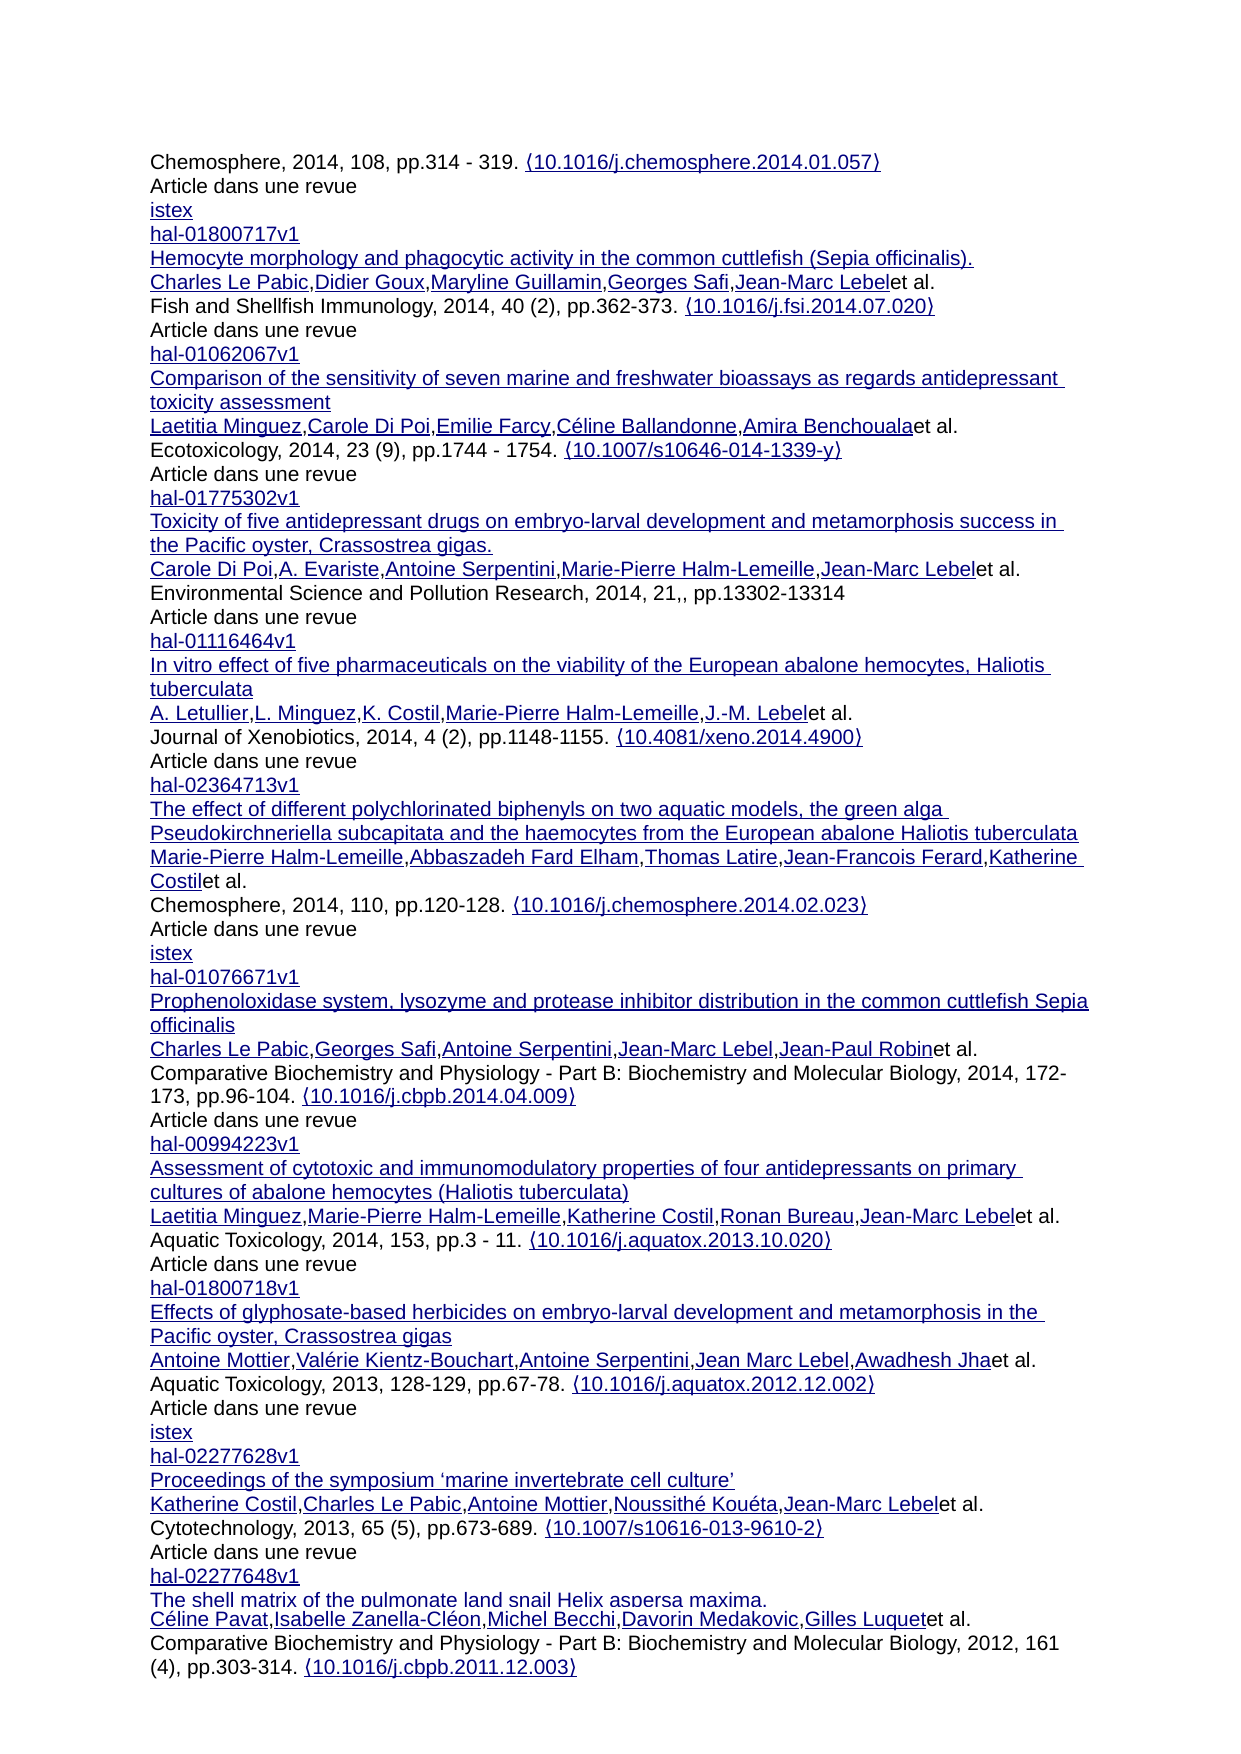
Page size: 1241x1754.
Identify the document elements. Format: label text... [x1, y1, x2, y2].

table_cell Effects of glyphosate-based herbicides on embryo-larval development and metamorphosis in the Pacific oyster, Crassostrea gigas Antoine Mottier,Valérie Kientz-Bouchart,Antoine Serpentini,Jean Marc Lebel,Awadhesh Jhaet al. Aquatic Toxicology, 2013, 128-129, pp.67-78. ⟨10.1016/j.aquatox.2012.12.002⟩ Article dans une revue istex hal-02277628v1 [150, 1300, 1090, 1468]
table_cell The effect of different polychlorinated biphenyls on two aquatic models, the green alga Pseudokirchneriella subcapitata and the haemocytes from the European abalone Haliotis tuberculata Marie-Pierre Halm-Lemeille,Abbaszadeh Fard Elham,Thomas Latire,Jean-Francois Ferard,Katherine Costilet al. Chemosphere, 2014, 110, pp.120-128. ⟨10.1016/j.chemosphere.2014.02.023⟩ Article dans une revue istex hal-01076671v1 [150, 797, 1090, 988]
table_cell The shell matrix of the pulmonate land snail Helix aspersa maxima. Céline Pavat,Isabelle Zanella-Cléon,Michel Becchi,Davorin Medakovic,Gilles Luquetet al. Comparative Biochemistry and Physiology - Part B: Biochemistry and Molecular Biology, 2012, 161 (4), pp.303-314. ⟨10.1016/j.cbpb.2011.12.003⟩ [150, 1588, 1090, 1679]
table_cell Comparison of the sensitivity of seven marine and freshwater bioassays as regards antidepressant toxicity assessment Laetitia Minguez,Carole Di Poi,Emilie Farcy,Céline Ballandonne,Amira Benchoualaet al. Ecotoxicology, 2014, 23 (9), pp.1744 - 1754. ⟨10.1007/s10646-014-1339-y⟩ Article dans une revue hal-01775302v1 [150, 366, 1090, 509]
table_cell Hemocyte morphology and phagocytic activity in the common cuttlefish (Sepia officinalis). Charles Le Pabic,Didier Goux,Maryline Guillamin,Georges Safi,Jean-Marc Lebelet al. Fish and Shellfish Immunology, 2014, 40 (2), pp.362-373. ⟨10.1016/j.fsi.2014.07.020⟩ Article dans une revue hal-01062067v1 [150, 246, 1090, 366]
table_cell Chemosphere, 2014, 108, pp.314 - 319. ⟨10.1016/j.chemosphere.2014.01.057⟩ Article dans une revue istex hal-01800717v1 [150, 150, 1090, 246]
table_cell Prophenoloxidase system, lysozyme and protease inhibitor distribution in the common cuttlefish Sepia officinalis Charles Le Pabic,Georges Safi,Antoine Serpentini,Jean-Marc Lebel,Jean-Paul Robinet al. Comparative Biochemistry and Physiology - Part B: Biochemistry and Molecular Biology, 2014, 172-173, pp.96-104. ⟨10.1016/j.cbpb.2014.04.009⟩ Article dans une revue hal-00994223v1 [150, 989, 1090, 1156]
table_cell Assessment of cytotoxic and immunomodulatory properties of four antidepressants on primary cultures of abalone hemocytes (Haliotis tuberculata) Laetitia Minguez,Marie-Pierre Halm-Lemeille,Katherine Costil,Ronan Bureau,Jean-Marc Lebelet al. Aquatic Toxicology, 2014, 153, pp.3 - 11. ⟨10.1016/j.aquatox.2013.10.020⟩ Article dans une revue hal-01800718v1 [150, 1156, 1090, 1300]
table_cell Toxicity of five antidepressant drugs on embryo-larval development and metamorphosis success in the Pacific oyster, Crassostrea gigas. Carole Di Poi,A. Evariste,Antoine Serpentini,Marie-Pierre Halm-Lemeille,Jean-Marc Lebelet al. Environmental Science and Pollution Research, 2014, 21,, pp.13302-13314 Article dans une revue hal-01116464v1 [150, 509, 1090, 653]
table_cell Proceedings of the symposium ‘marine invertebrate cell culture’ Katherine Costil,Charles Le Pabic,Antoine Mottier,Noussithé Kouéta,Jean-Marc Lebelet al. Cytotechnology, 2013, 65 (5), pp.673-689. ⟨10.1007/s10616-013-9610-2⟩ Article dans une revue hal-02277648v1 [150, 1468, 1090, 1587]
table_cell In vitro effect of five pharmaceuticals on the viability of the European abalone hemocytes, Haliotis tuberculata A. Letullier,L. Minguez,K. Costil,Marie-Pierre Halm-Lemeille,J.-M. Lebelet al. Journal of Xenobiotics, 2014, 4 (2), pp.1148-1155. ⟨10.4081/xeno.2014.4900⟩ Article dans une revue hal-02364713v1 [150, 653, 1090, 797]
